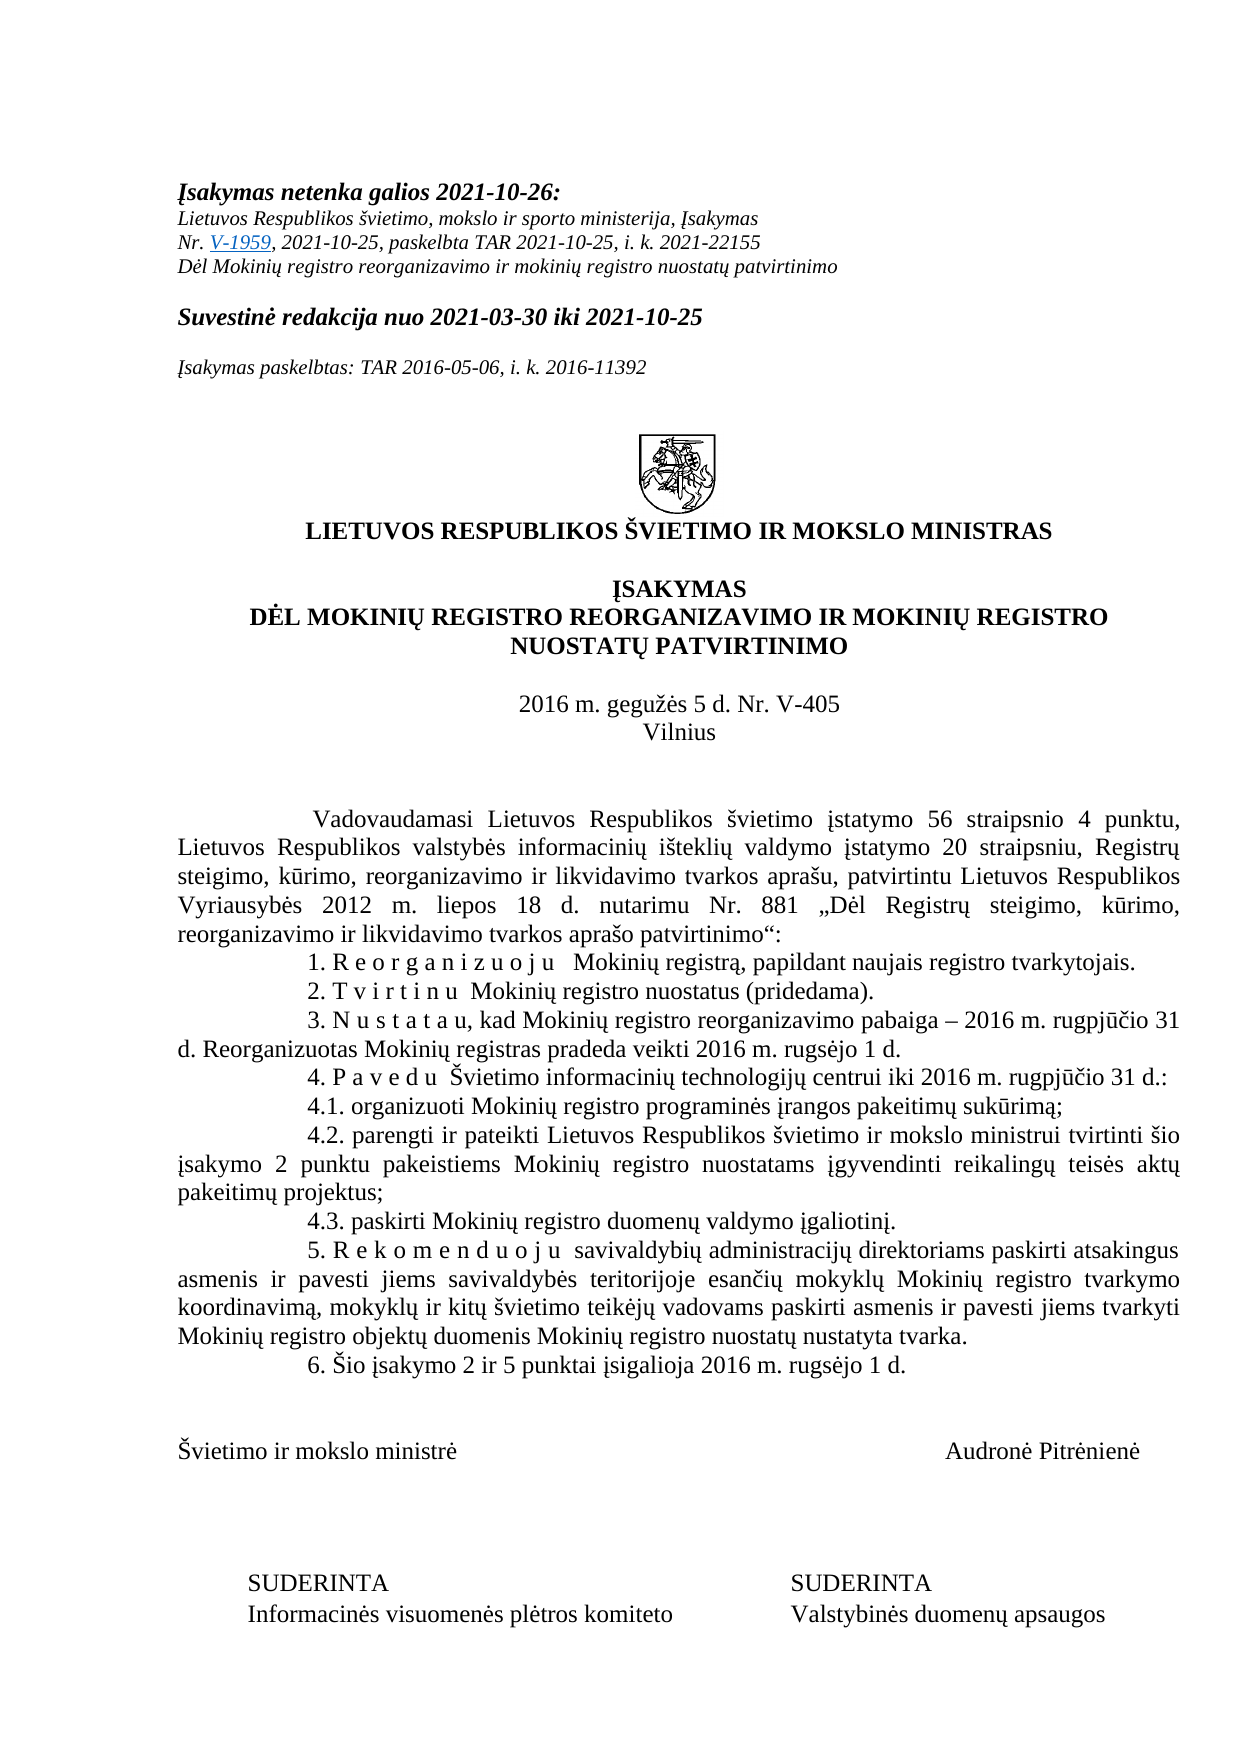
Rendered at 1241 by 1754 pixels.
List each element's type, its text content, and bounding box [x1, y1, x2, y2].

text Nr. V-1959, 2021-10-25, paskelbta TAR 2021-10-25, i. k. 2021-22155 [177, 230, 1181, 254]
text 6. Šio įsakymo 2 ir 5 punktai įsigalioja 2016 m. rugsėjo 1 d. [177, 1350, 1181, 1379]
text 4.3. paskirti Mokinių registro duomenų valdymo įgaliotinį. [177, 1206, 1181, 1235]
text Įsakymas netenka galios 2021-10-26: [177, 177, 1181, 206]
text Įsakymas paskelbtas: TAR 2016-05-06, i. k. 2016-11392 [177, 355, 1181, 379]
table_header [720, 1479, 1204, 1568]
text ĮSAKYMAS [177, 574, 1181, 602]
text 1. R e o r g a n i z u o j u Mokinių registrą, papildant naujais registro tvarkytojais. [177, 947, 1181, 976]
text Vadovaudamasi Lietuvos Respublikos švietimo įstatymo 56 straipsnio 4 punktu, Lietuvos Respublikos valstybės informacinių išteklių valdymo įstatymo 20 straipsniu, Registrų steigimo, kūrimo, reorganizavimo ir likvidavimo tvarkos aprašu, patvirtintu Lietuvos Respublikos Vyriausybės 2012 m. liepos 18 d. nutarimu Nr. 881 „Dėl Registrų steigimo, kūrimo, reorganizavimo ir likvidavimo tvarkos aprašo patvirtinimo“: [177, 804, 1181, 947]
text DĖL MOKINIŲ REGISTRO REORGANIZAVIMO IR MOKINIŲ REGISTRO NUOSTATŲ PATVIRTINIMO [177, 602, 1181, 660]
text 5. R e k o m e n d u o j u savivaldybių administracijų direktoriams paskirti atsakingus asmenis ir pavesti jiems savivaldybės teritorijoje esančių mokyklų Mokinių registro tvarkymo koordinavimą, mokyklų ir kitų švietimo teikėjų vadovams paskirti asmenis ir pavesti jiems tvarkyti Mokinių registro objektų duomenis Mokinių registro nuostatų nustatyta tvarka. [177, 1235, 1181, 1350]
text 3. N u s t a t a u, kad Mokinių registro reorganizavimo pabaiga – 2016 m. rugpjūčio 31 d. Reorganizuotas Mokinių registras pradeda veikti 2016 m. rugsėjo 1 d. [177, 1005, 1181, 1062]
text LIETUVOS RESPUBLIKOS ŠVIETIMO IR MOKSLO MINISTRAS [177, 516, 1181, 545]
text 2016 m. gegužės 5 d. Nr. V-405 [177, 689, 1181, 717]
text 2. T v i r t i n u Mokinių registro nuostatus (pridedama). [177, 976, 1181, 1005]
table_cell SUDERINTA Informacinės visuomenės plėtros komiteto [177, 1568, 720, 1636]
text 4.2. parengti ir pateikti Lietuvos Respublikos švietimo ir mokslo ministrui tvirtinti šio įsakymo 2 punktu pakeistiems Mokinių registro nuostatams įgyvendinti reikalingų teisės aktų pakeitimų projektus; [177, 1120, 1181, 1206]
text Suvestinė redakcija nuo 2021-03-30 iki 2021-10-25 [177, 302, 1181, 331]
text Švietimo ir mokslo ministrė Audronė Pitrėnienė [177, 1436, 1181, 1465]
text 4. P a v e d u Švietimo informacinių technologijų centrui iki 2016 m. rugpjūčio 31 d.: [177, 1062, 1181, 1091]
table_cell SUDERINTA Valstybinės duomenų apsaugos [720, 1568, 1207, 1636]
text Lietuvos Respublikos švietimo, mokslo ir sporto ministerija, Įsakymas [177, 206, 1181, 230]
text 4.1. organizuoti Mokinių registro programinės įrangos pakeitimų sukūrimą; [177, 1091, 1181, 1120]
table_header [177, 1479, 720, 1568]
text Vilnius [177, 717, 1181, 746]
text Dėl Mokinių registro reorganizavimo ir mokinių registro nuostatų patvirtinimo [177, 254, 1181, 278]
